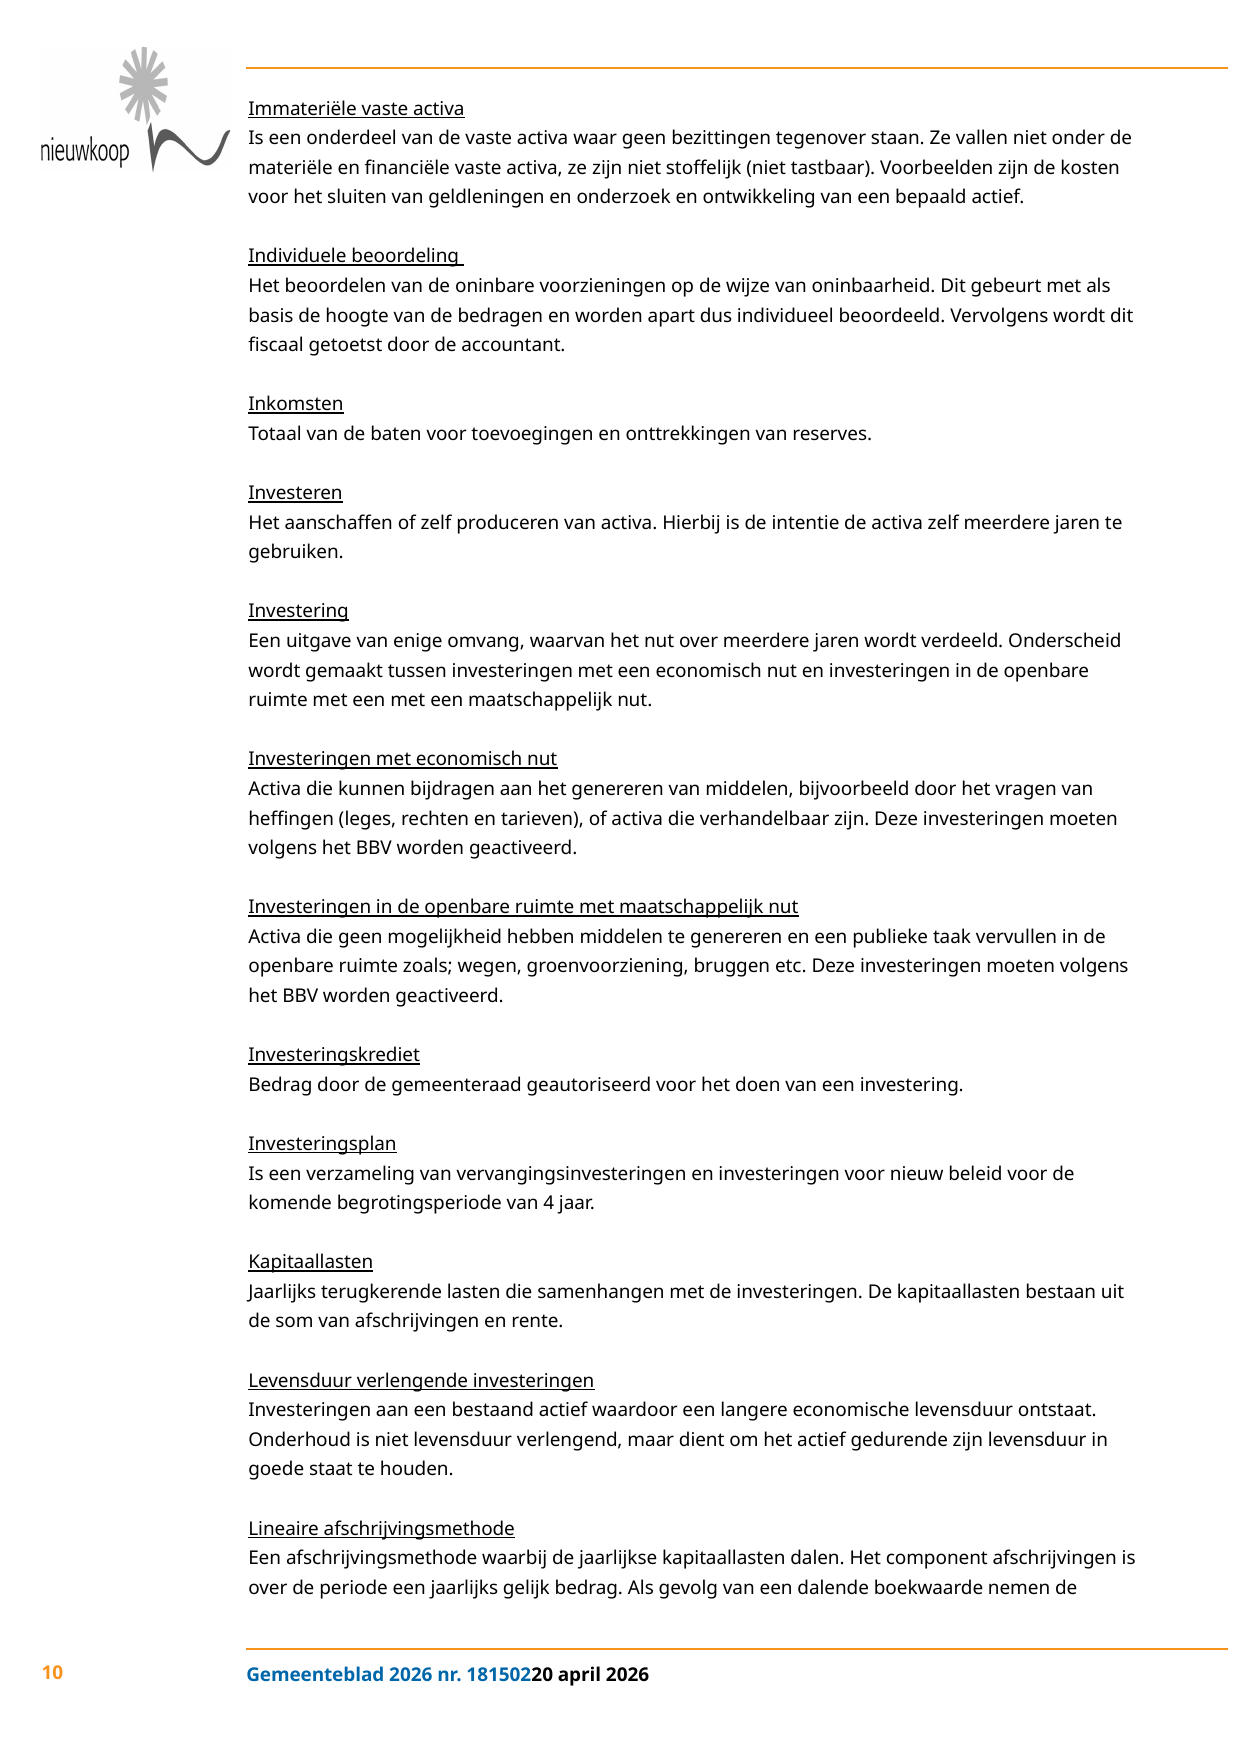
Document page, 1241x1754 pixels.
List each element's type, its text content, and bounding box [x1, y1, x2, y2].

text Individuele beoordeling [248, 243, 1152, 268]
text Investeringsplan [248, 1130, 1152, 1156]
text Totaal van de baten voor toevoegingen en onttrekkingen van reserves. [248, 420, 1152, 446]
text Investering [248, 598, 1152, 623]
text Investeringen in de openbare ruimte met maatschappelijk nut [248, 893, 1152, 919]
text Activa die geen mogelijkheid hebben middelen te genereren en een publieke taak vervullen in de openbare ruimte zoals; wegen, groenvoorziening, bruggen etc. Deze investeringen moeten volgens het BBV worden geactiveerd. [248, 923, 1152, 1008]
text Het aanschaffen of zelf produceren van activa. Hierbij is de intentie de activa zelf meerdere jaren te gebruiken. [248, 509, 1152, 564]
text Kapitaallasten [248, 1248, 1152, 1274]
text Bedrag door de gemeenteraad geautoriseerd voor het doen van een investering. [248, 1071, 1152, 1097]
text Levensduur verlengende investeringen [248, 1367, 1152, 1393]
text Investeringen aan een bestaand actief waardoor een langere economische levensduur ontstaat. Onderhoud is niet levensduur verlengend, maar dient om het actief gedurende zijn levensduur in goede staat te houden. [248, 1396, 1152, 1481]
picture [41, 47, 231, 172]
text Investeren [248, 479, 1152, 505]
text Investeringen met economisch nut [248, 746, 1152, 771]
text Een afschrijvingsmethode waarbij de jaarlijkse kapitaallasten dalen. Het component afschrijvingen is over de periode een jaarlijks gelijk bedrag. Als gevolg van een dalende boekwaarde nemen de [248, 1544, 1152, 1600]
text Activa die kunnen bijdragen aan het genereren van middelen, bijvoorbeeld door het vragen van heffingen (leges, rechten en tarieven), of activa die verhandelbaar zijn. Deze investeringen moeten volgens het BBV worden geactiveerd. [248, 775, 1152, 860]
text Immateriële vaste activa [248, 95, 1152, 121]
text Is een onderdeel van de vaste activa waar geen bezittingen tegenover staan. Ze vallen niet onder de materiële en financiële vaste activa, ze zijn niet stoffelijk (niet tastbaar). Voorbeelden zijn de kosten voor het sluiten van geldleningen en onderzoek en ontwikkeling van een bepaald actief. [248, 124, 1152, 209]
text Is een verzameling van vervangingsinvesteringen en investeringen voor nieuw beleid voor de komende begrotingsperiode van 4 jaar. [248, 1160, 1152, 1215]
text Jaarlijks terugkerende lasten die samenhangen met de investeringen. De kapitaallasten bestaan uit de som van afschrijvingen en rente. [248, 1278, 1152, 1333]
text Een uitgave van enige omvang, waarvan het nut over meerdere jaren wordt verdeeld. Onderscheid wordt gemaakt tussen investeringen met een economisch nut en investeringen in de openbare ruimte met een met een maatschappelijk nut. [248, 627, 1152, 712]
text Inkomsten [248, 391, 1152, 416]
text Investeringskrediet [248, 1041, 1152, 1067]
text Lineaire afschrijvingsmethode [248, 1515, 1152, 1541]
text Het beoordelen van de oninbare voorzieningen op de wijze van oninbaarheid. Dit gebeurt met als basis de hoogte van de bedragen en worden apart dus individueel beoordeeld. Vervolgens wordt dit fiscaal getoetst door de accountant. [248, 272, 1152, 357]
